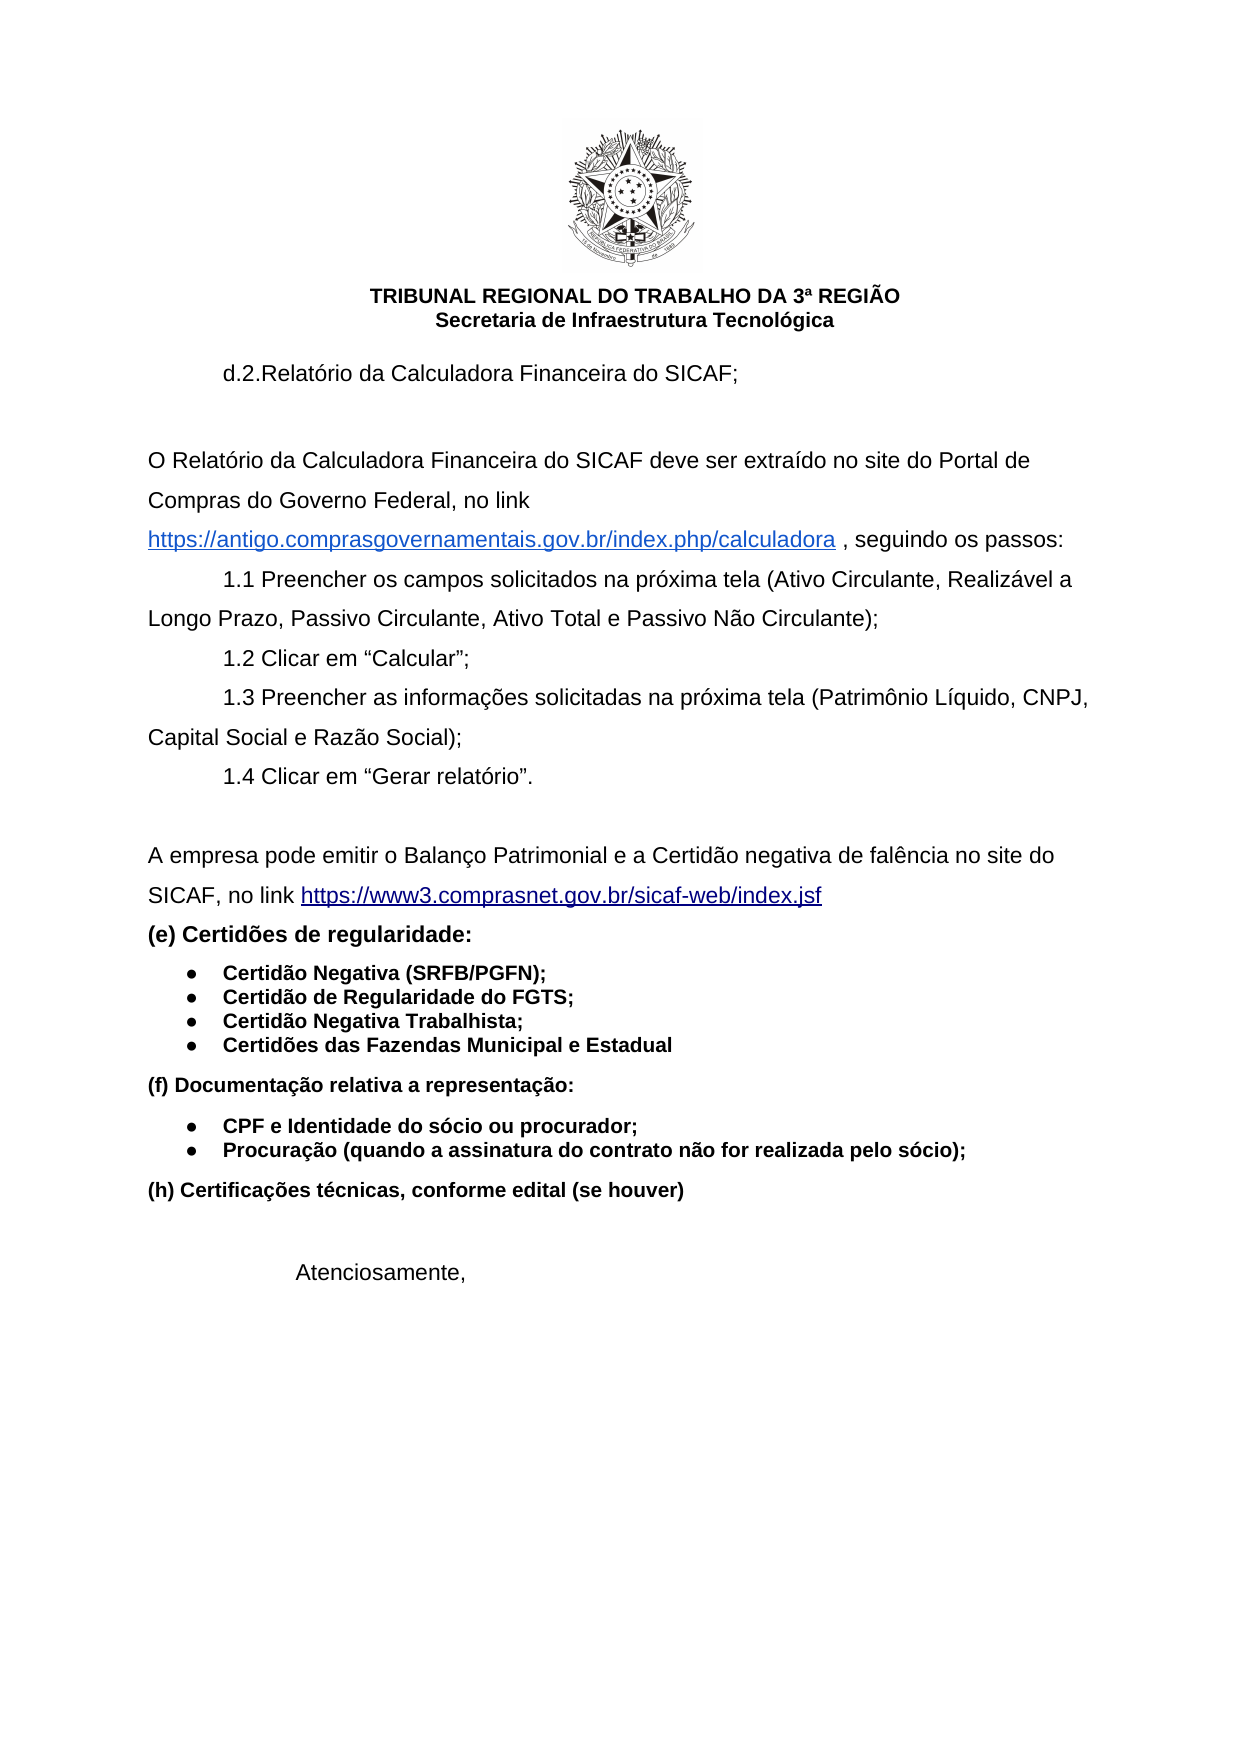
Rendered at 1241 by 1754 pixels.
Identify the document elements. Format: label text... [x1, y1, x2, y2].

picture [562, 118, 703, 273]
list Certidão de Regularidade do FGTS; [185, 984, 1122, 1008]
text O Relatório da Calculadora Financeira do SICAF deve ser extraído no site do Portal de Compras do Governo Federal, no link https://antigo.comprasgovernamentais.gov.br/index.php/calculadora , seguindo os passos: 1.1 Preencher os campos solicitados na próxima tela (Ativo Circulante, Realizável a Longo Prazo, Passivo Circulante, Ativo Total e Passivo Não Circulante); 1.2 Clicar em “Calcular”; 1.3 Preencher as informações solicitadas na próxima tela (Patrimônio Líquido, CNPJ, Capital Social e Razão Social); 1.4 Clicar em “Gerar relatório”. A empresa pode emitir o Balanço Patrimonial e a Certidão negativa de falência no site do SICAF, no link https://www3.comprasnet.gov.br/sicaf-web/index.jsf [148, 447, 1122, 908]
list Certidão Negativa (SRFB/PGFN); [185, 961, 1122, 984]
text (f) Documentação relativa a representação: [148, 1073, 1122, 1097]
text d.2.Relatório da Calculadora Financeira do SICAF; [148, 360, 1122, 432]
list Procuração (quando a assinatura do contrato não for realizada pelo sócio); [185, 1138, 1122, 1162]
text (e) Certidões de regularidade: [148, 921, 1122, 947]
list Certidão Negativa Trabalhista; [185, 1008, 1122, 1032]
text Atenciosamente, [160, 1258, 1100, 1285]
list Certidões das Fazendas Municipal e Estadual [185, 1032, 1122, 1056]
text (h) Certificações técnicas, conforme edital (se houver) [148, 1178, 1122, 1202]
list CPF e Identidade do sócio ou procurador; [185, 1114, 1122, 1138]
